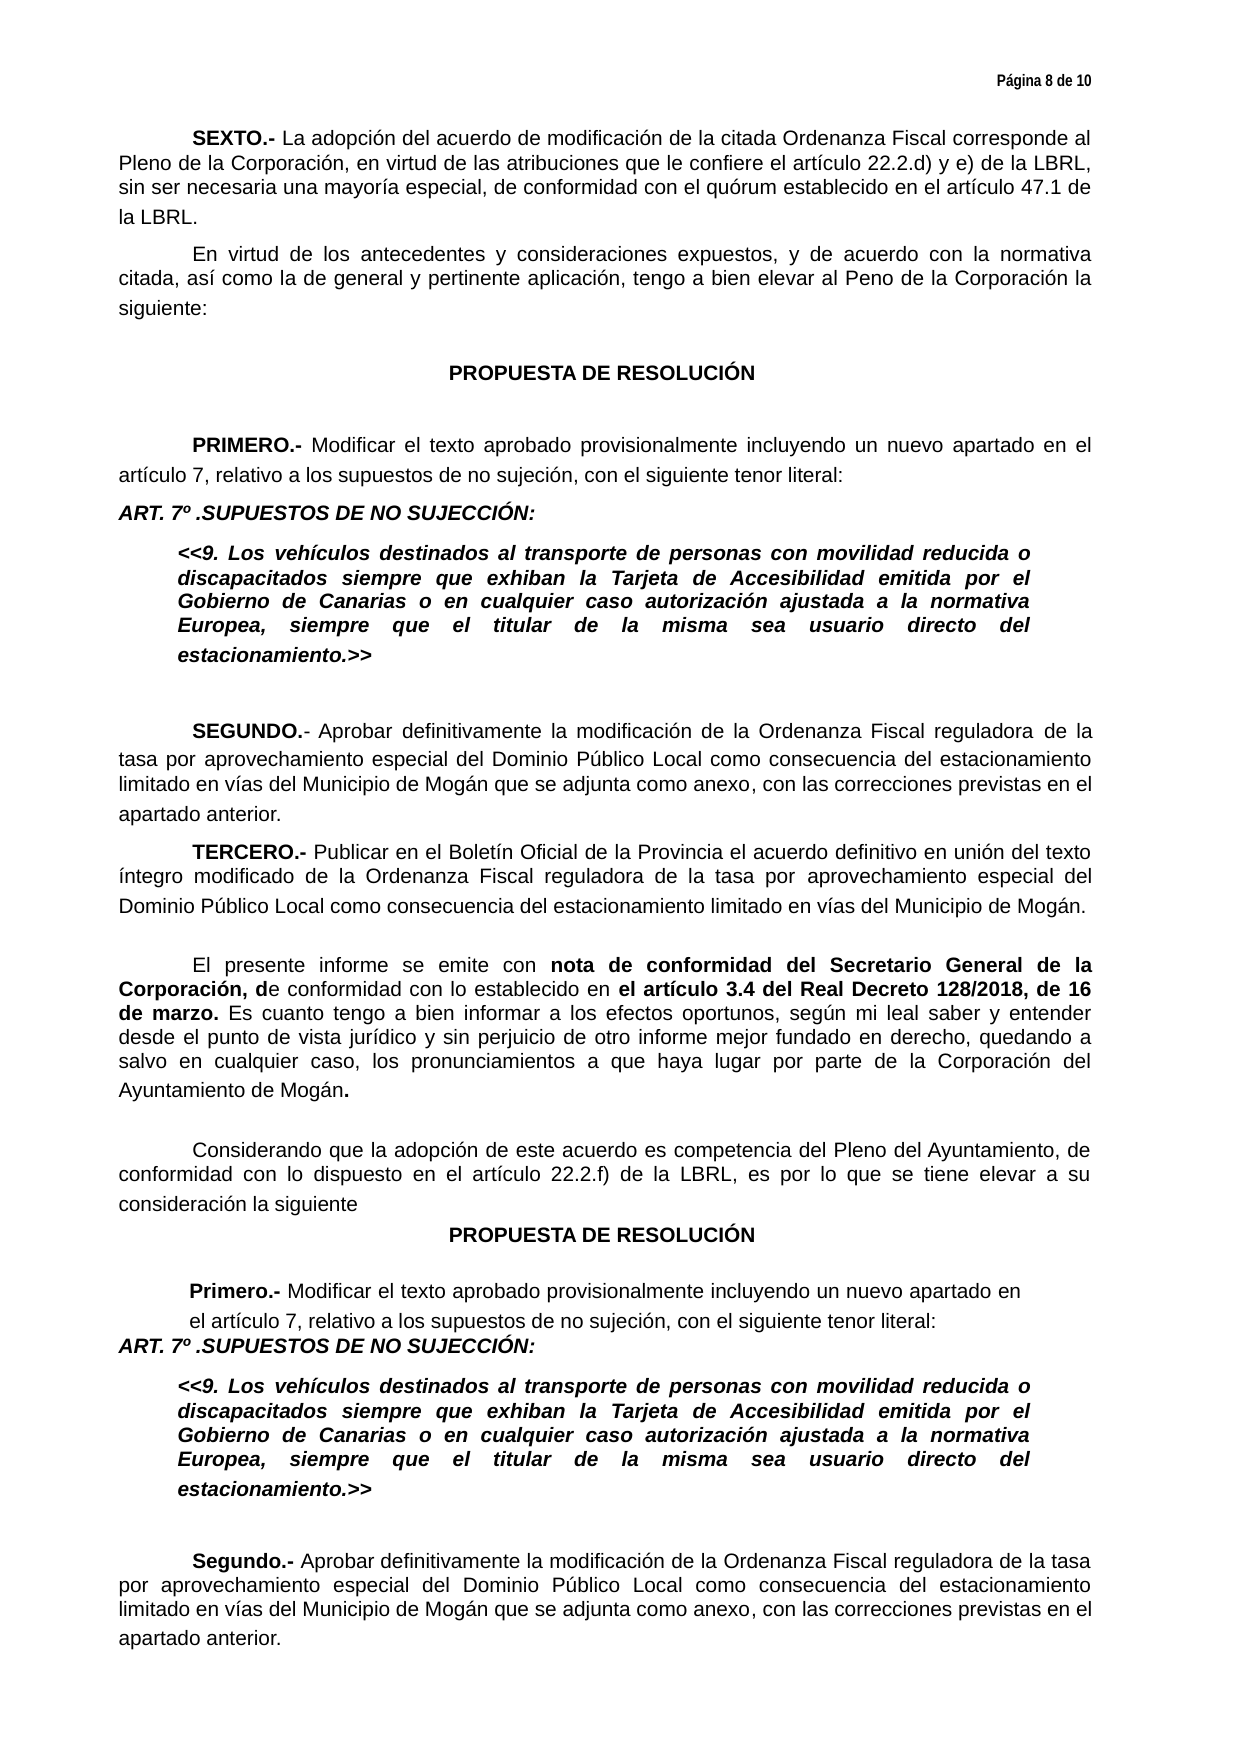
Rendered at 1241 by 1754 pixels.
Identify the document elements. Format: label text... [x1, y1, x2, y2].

text SEXTO.- La adopción del acuerdo de modificación de la citada Ordenanza Fiscal corresponde al Pleno de la Corporación, en virtud de las atribuciones que le confiere el artículo 22.2.d) y e) de la LBRL, sin ser necesaria una mayoría especial, de conformidad con el quórum establecido en el artículo 47.1 de la LBRL. [118, 120, 1092, 230]
text Segundo.- Aprobar definitivamente la modificación de la Ordenanza Fiscal reguladora de la tasa por aprovechamiento especial del Dominio Público Local como consecuencia del estacionamiento limitado en vías del Municipio de Mogán que se adjunta como anexo, con las correcciones previstas en el apartado anterior. [118, 1549, 1092, 1652]
text Considerando que la adopción de este acuerdo es competencia del Pleno del Ayuntamiento, de conformidad con lo dispuesto en el artículo 22.2.f) de la LBRL, es por lo que se tiene elevar a su consideración la siguiente [118, 1138, 1092, 1217]
text <<9. Los vehículos destinados al transporte de personas con movilidad reducida o discapacitados siempre que exhiban la Tarjeta de Accesibilidad emitida por el Gobierno de Canarias o en cualquier caso autorización ajustada a la normativa Europea, siempre que el titular de la misma sea usuario directo del estacionamiento.>> [177, 537, 1033, 668]
text PRIMERO.- Modificar el texto aprobado provisionalmente incluyendo un nuevo apartado en el artículo 7, relativo a los supuestos de no sujeción, con el siguiente tenor literal: [118, 433, 1092, 488]
text <<9. Los vehículos destinados al transporte de personas con movilidad reducida o discapacitados siempre que exhiban la Tarjeta de Accesibilidad emitida por el Gobierno de Canarias o en cualquier caso autorización ajustada a la normativa Europea, siempre que el titular de la misma sea usuario directo del estacionamiento.>> [177, 1371, 1033, 1502]
text SEGUNDO.- Aprobar definitivamente la modificación de la Ordenanza Fiscal reguladora de la tasa por aprovechamiento especial del Dominio Público Local como consecuencia del estacionamiento limitado en vías del Municipio de Mogán que se adjunta como anexo, con las correcciones previstas en el apartado anterior. [118, 715, 1092, 827]
text En virtud de los antecedentes y consideraciones expuestos, y de acuerdo con la normativa citada, así como la de general y pertinente aplicación, tengo a bien elevar al Peno de la Corporación la siguiente: [118, 242, 1092, 321]
text PROPUESTA DE RESOLUCIÓN [118, 355, 1092, 386]
text Primero.- Modificar el texto aprobado provisionalmente incluyendo un nuevo apartado en el artículo 7, relativo a los supuestos de no sujeción, con el siguiente tenor literal: [189, 1279, 1022, 1334]
text TERCERO.- Publicar en el Boletín Oficial de la Provincia el acuerdo definitivo en unión del texto íntegro modificado de la Ordenanza Fiscal reguladora de la tasa por aprovechamiento especial del Dominio Público Local como consecuencia del estacionamiento limitado en vías del Municipio de Mogán. [118, 840, 1092, 919]
text PROPUESTA DE RESOLUCIÓN [118, 1217, 1092, 1248]
text El presente informe se emite con nota de conformidad del Secretario General de la Corporación, de conformidad con lo establecido en el artículo 3.4 del Real Decreto 128/2018, de 16 de marzo. Es cuanto tengo a bien informar a los efectos oportunos, según mi leal saber y entender desde el punto de vista jurídico y sin perjuicio de otro informe mejor fundado en derecho, quedando a salvo en cualquier caso, los pronunciamientos a que haya lugar por parte de la Corporación del Ayuntamiento de Mogán. [118, 953, 1092, 1104]
text ART. 7º .SUPUESTOS DE NO SUJECCIÓN: [118, 500, 1092, 524]
text ART. 7º .SUPUESTOS DE NO SUJECCIÓN: [118, 1334, 1092, 1358]
